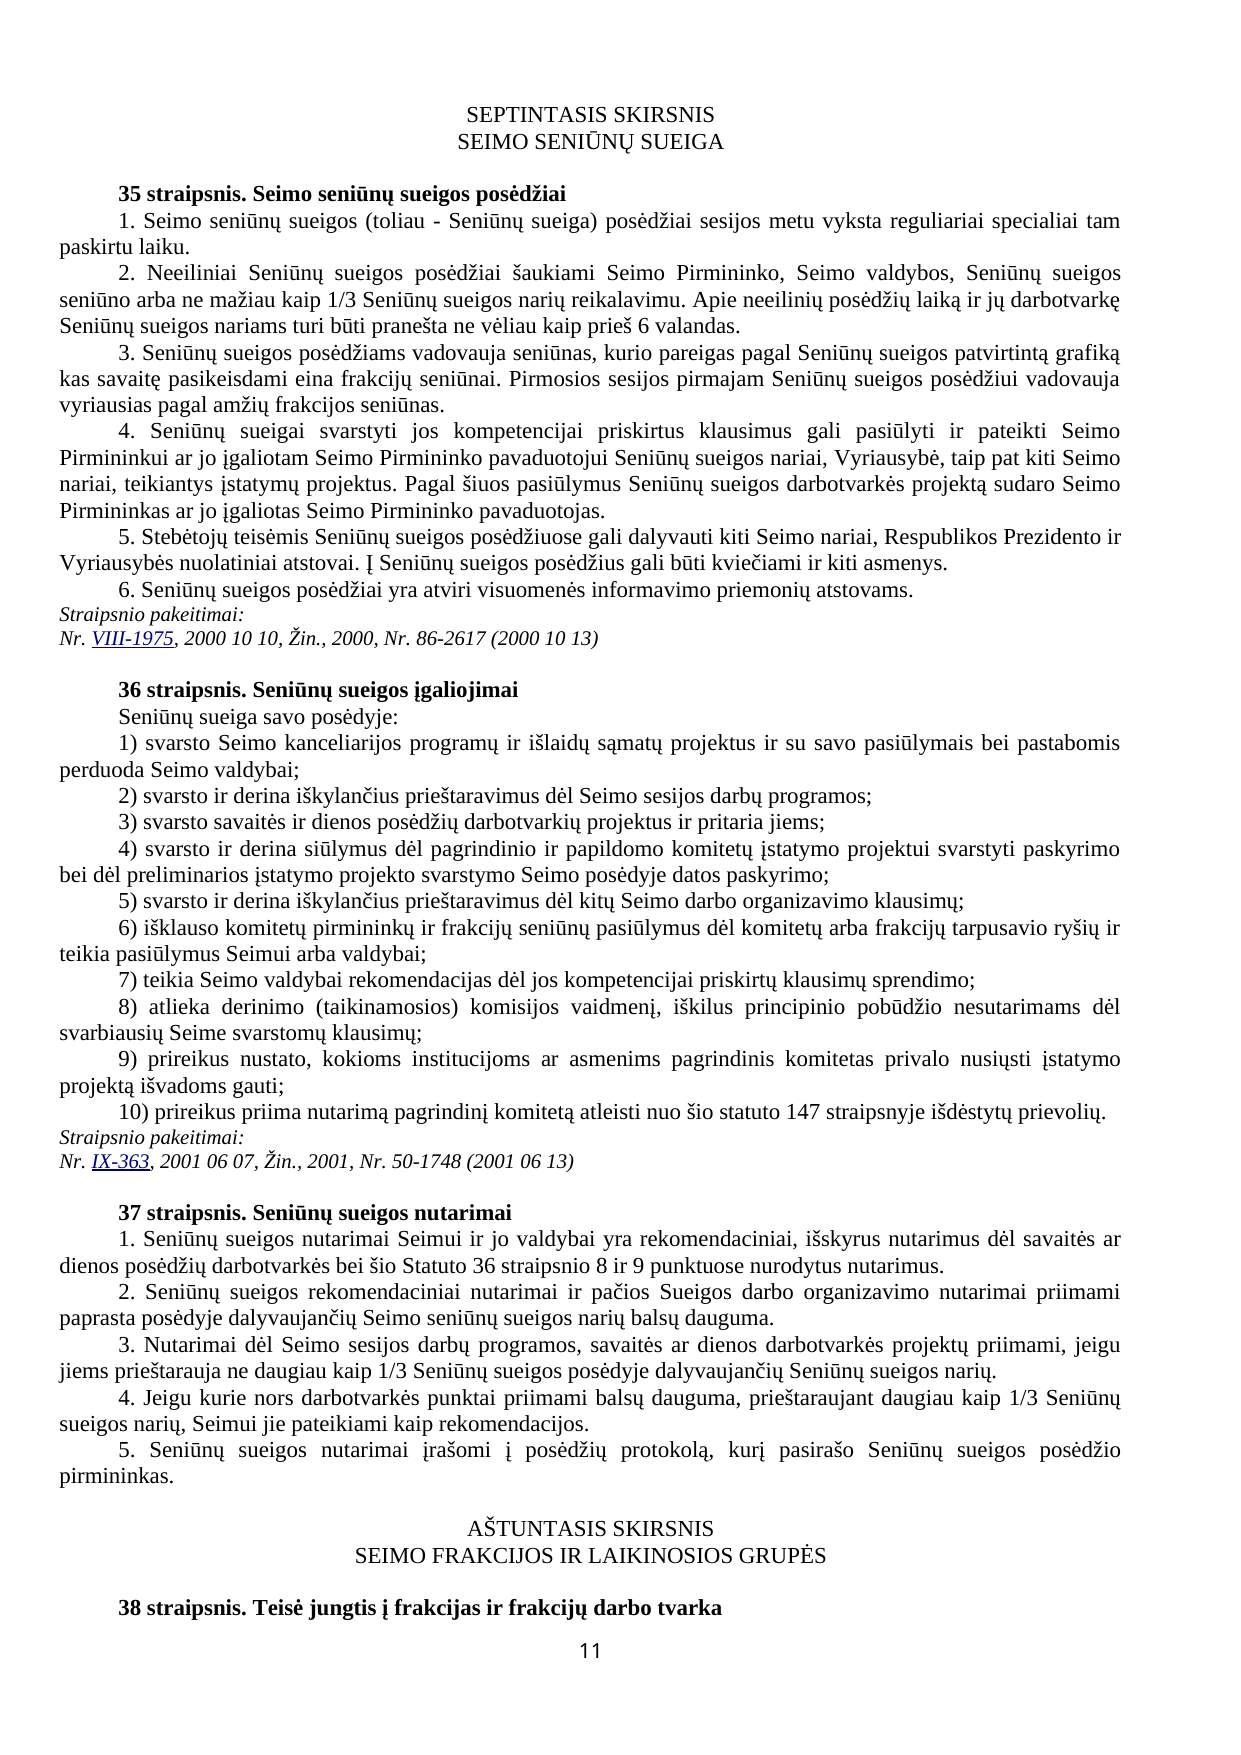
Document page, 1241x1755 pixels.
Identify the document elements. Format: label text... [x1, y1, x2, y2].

text 5. Stebėtojų teisėmis Seniūnų sueigos posėdžiuose gali dalyvauti kiti Seimo nariai, Respublikos Prezidento ir Vyriausybės nuolatiniai atstovai. Į Seniūnų sueigos posėdžius gali būti kviečiami ir kiti asmenys. [59, 523, 1122, 576]
text 1. Seimo seniūnų sueigos (toliau - Seniūnų sueiga) posėdžiai sesijos metu vyksta reguliariai specialiai tam paskirtu laiku. [59, 207, 1122, 259]
text 8) atlieka derinimo (taikinamosios) komisijos vaidmenį, iškilus principinio pobūdžio nesutarimams dėl svarbiausių Seime svarstomų klausimų; [59, 993, 1122, 1046]
text 3. Nutarimai dėl Seimo sesijos darbų programos, savaitės ar dienos darbotvarkės projektų priimami, jeigu jiems prieštarauja ne daugiau kaip 1/3 Seniūnų sueigos posėdyje dalyvaujančių Seniūnų sueigos narių. [59, 1331, 1122, 1383]
text 37 straipsnis. Seniūnų sueigos nutarimai [59, 1199, 1122, 1225]
text 5) svarsto ir derina iškylančius prieštaravimus dėl kitų Seimo darbo organizavimo klausimų; [59, 887, 1122, 914]
text 1) svarsto Seimo kanceliarijos programų ir išlaidų sąmatų projektus ir su savo pasiūlymais bei pastabomis perduoda Seimo valdybai; [59, 729, 1122, 782]
text 2. Neeiliniai Seniūnų sueigos posėdžiai šaukiami Seimo Pirmininko, Seimo valdybos, Seniūnų sueigos seniūno arba ne mažiau kaip 1/3 Seniūnų sueigos narių reikalavimu. Apie neeilinių posėdžių laiką ir jų darbotvarkę Seniūnų sueigos nariams turi būti pranešta ne vėliau kaip prieš 6 valandas. [59, 259, 1122, 338]
text 9) prireikus nustato, kokioms institucijoms ar asmenims pagrindinis komitetas privalo nusiųsti įstatymo projektą išvadoms gauti; [59, 1046, 1122, 1098]
text AŠTUNTASIS SKIRSNIS [59, 1515, 1122, 1542]
text Seniūnų sueiga savo posėdyje: [59, 703, 1122, 729]
text 6) išklauso komitetų pirmininkų ir frakcijų seniūnų pasiūlymus dėl komitetų arba frakcijų tarpusavio ryšių ir teikia pasiūlymus Seimui arba valdybai; [59, 914, 1122, 966]
text 38 straipsnis. Teisė jungtis į frakcijas ir frakcijų darbo tvarka [59, 1594, 1122, 1621]
text 35 straipsnis. Seimo seniūnų sueigos posėdžiai [59, 180, 1122, 207]
text 6. Seniūnų sueigos posėdžiai yra atviri visuomenės informavimo priemonių atstovams. [59, 576, 1122, 602]
text Nr. VIII-1975, 2000 10 10, Žin., 2000, Nr. 86-2617 (2000 10 13) [59, 626, 1122, 650]
text SEPTINTASIS SKIRSNIS [59, 101, 1122, 128]
text 2) svarsto ir derina iškylančius prieštaravimus dėl Seimo sesijos darbų programos; [59, 782, 1122, 808]
text 10) prireikus priima nutarimą pagrindinį komitetą atleisti nuo šio statuto 147 straipsnyje išdėstytų prievolių. [59, 1098, 1122, 1124]
text 36 straipsnis. Seniūnų sueigos įgaliojimai [59, 677, 1122, 703]
text Straipsnio pakeitimai: [59, 1124, 1122, 1149]
text Nr. IX-363, 2001 06 07, Žin., 2001, Nr. 50-1748 (2001 06 13) [59, 1149, 1122, 1173]
text 3) svarsto savaitės ir dienos posėdžių darbotvarkių projektus ir pritaria jiems; [59, 808, 1122, 835]
text 5. Seniūnų sueigos nutarimai įrašomi į posėdžių protokolą, kurį pasirašo Seniūnų sueigos posėdžio pirmininkas. [59, 1436, 1122, 1489]
text 7) teikia Seimo valdybai rekomendacijas dėl jos kompetencijai priskirtų klausimų sprendimo; [59, 966, 1122, 993]
text 1. Seniūnų sueigos nutarimai Seimui ir jo valdybai yra rekomendaciniai, išskyrus nutarimus dėl savaitės ar dienos posėdžių darbotvarkės bei šio Statuto 36 straipsnio 8 ir 9 punktuose nurodytus nutarimus. [59, 1225, 1122, 1278]
text 4) svarsto ir derina siūlymus dėl pagrindinio ir papildomo komitetų įstatymo projektui svarstyti paskyrimo bei dėl preliminarios įstatymo projekto svarstymo Seimo posėdyje datos paskyrimo; [59, 835, 1122, 887]
text SEIMO SENIŪNŲ SUEIGA [59, 128, 1122, 154]
text 3. Seniūnų sueigos posėdžiams vadovauja seniūnas, kurio pareigas pagal Seniūnų sueigos patvirtintą grafiką kas savaitę pasikeisdami eina frakcijų seniūnai. Pirmosios sesijos pirmajam Seniūnų sueigos posėdžiui vadovauja vyriausias pagal amžių frakcijos seniūnas. [59, 338, 1122, 418]
text 4. Seniūnų sueigai svarstyti jos kompetencijai priskirtus klausimus gali pasiūlyti ir pateikti Seimo Pirmininkui ar jo įgaliotam Seimo Pirmininko pavaduotojui Seniūnų sueigos nariai, Vyriausybė, taip pat kiti Seimo nariai, teikiantys įstatymų projektus. Pagal šiuos pasiūlymus Seniūnų sueigos darbotvarkės projektą sudaro Seimo Pirmininkas ar jo įgaliotas Seimo Pirmininko pavaduotojas. [59, 418, 1122, 523]
text SEIMO FRAKCIJOS IR LAIKINOSIOS GRUPĖS [59, 1542, 1122, 1568]
text 2. Seniūnų sueigos rekomendaciniai nutarimai ir pačios Sueigos darbo organizavimo nutarimai priimami paprasta posėdyje dalyvaujančių Seimo seniūnų sueigos narių balsų dauguma. [59, 1278, 1122, 1331]
text 4. Jeigu kurie nors darbotvarkės punktai priimami balsų dauguma, prieštaraujant daugiau kaip 1/3 Seniūnų sueigos narių, Seimui jie pateikiami kaip rekomendacijos. [59, 1383, 1122, 1436]
text Straipsnio pakeitimai: [59, 602, 1122, 626]
